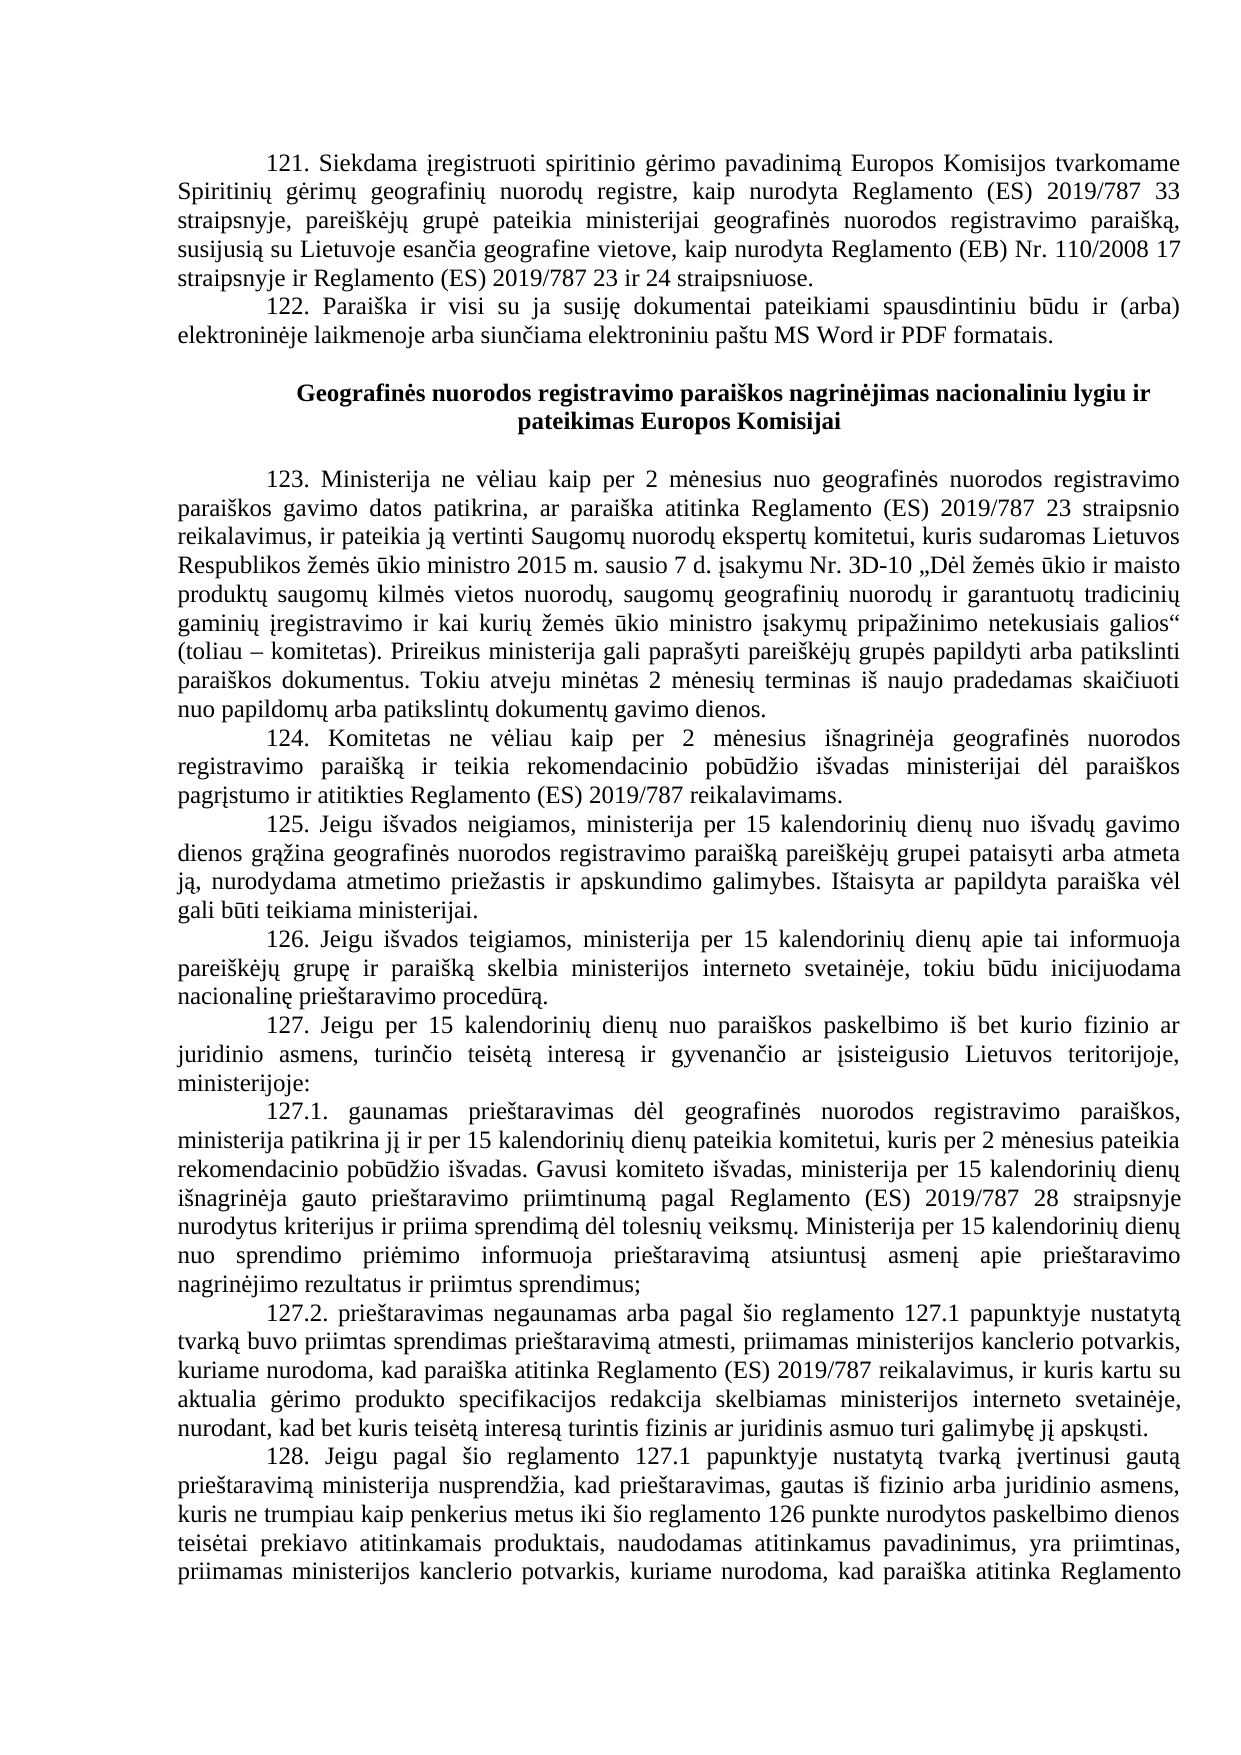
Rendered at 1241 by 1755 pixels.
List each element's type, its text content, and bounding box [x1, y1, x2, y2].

text 126. Jeigu išvados teigiamos, ministerija per 15 kalendorinių dienų apie tai informuoja pareiškėjų grupę ir paraišką skelbia ministerijos interneto svetainėje, tokiu būdu inicijuodama nacionalinę prieštaravimo procedūrą. [177, 924, 1181, 1010]
text 123. Ministerija ne vėliau kaip per 2 mėnesius nuo geografinės nuorodos registravimo paraiškos gavimo datos patikrina, ar paraiška atitinka Reglamento (ES) 2019/787 23 straipsnio reikalavimus, ir pateikia ją vertinti Saugomų nuorodų ekspertų komitetui, kuris sudaromas Lietuvos Respublikos žemės ūkio ministro 2015 m. sausio 7 d. įsakymu Nr. 3D-10 „Dėl žemės ūkio ir maisto produktų saugomų kilmės vietos nuorodų, saugomų geografinių nuorodų ir garantuotų tradicinių gaminių įregistravimo ir kai kurių žemės ūkio ministro įsakymų pripažinimo netekusiais galios“ (toliau – komitetas). Prireikus ministerija gali paprašyti pareiškėjų grupės papildyti arba patikslinti paraiškos dokumentus. Tokiu atveju minėtas 2 mėnesių terminas iš naujo pradedamas skaičiuoti nuo papildomų arba patikslintų dokumentų gavimo dienos. [177, 464, 1181, 723]
text 122. Paraiška ir visi su ja susiję dokumentai pateikiami spausdintiniu būdu ir (arba) elektroninėje laikmenoje arba siunčiama elektroniniu paštu MS Word ir PDF formatais. [177, 291, 1181, 349]
text 124. Komitetas ne vėliau kaip per 2 mėnesius išnagrinėja geografinės nuorodos registravimo paraišką ir teikia rekomendacinio pobūdžio išvadas ministerijai dėl paraiškos pagrįstumo ir atitikties Reglamento (ES) 2019/787 reikalavimams. [177, 723, 1181, 809]
text 125. Jeigu išvados neigiamos, ministerija per 15 kalendorinių dienų nuo išvadų gavimo dienos grąžina geografinės nuorodos registravimo paraišką pareiškėjų grupei pataisyti arba atmeta ją, nurodydama atmetimo priežastis ir apskundimo galimybes. Ištaisyta ar papildyta paraiška vėl gali būti teikiama ministerijai. [177, 809, 1181, 924]
text Geografinės nuorodos registravimo paraiškos nagrinėjimas nacionaliniu lygiu ir pateikimas Europos Komisijai [177, 378, 1181, 435]
text 127. Jeigu per 15 kalendorinių dienų nuo paraiškos paskelbimo iš bet kurio fizinio ar juridinio asmens, turinčio teisėtą interesą ir gyvenančio ar įsisteigusio Lietuvos teritorijoje, ministerijoje: [177, 1010, 1181, 1096]
text 127.2. prieštaravimas negaunamas arba pagal šio reglamento 127.1 papunktyje nustatytą tvarką buvo priimtas sprendimas prieštaravimą atmesti, priimamas ministerijos kanclerio potvarkis, kuriame nurodoma, kad paraiška atitinka Reglamento (ES) 2019/787 reikalavimus, ir kuris kartu su aktualia gėrimo produkto specifikacijos redakcija skelbiamas ministerijos interneto svetainėje, nurodant, kad bet kuris teisėtą interesą turintis fizinis ar juridinis asmuo turi galimybę jį apskųsti. [177, 1298, 1181, 1441]
text 128. Jeigu pagal šio reglamento 127.1 papunktyje nustatytą tvarką įvertinusi gautą prieštaravimą ministerija nusprendžia, kad prieštaravimas, gautas iš fizinio arba juridinio asmens, kuris ne trumpiau kaip penkerius metus iki šio reglamento 126 punkte nurodytos paskelbimo dienos teisėtai prekiavo atitinkamais produktais, naudodamas atitinkamus pavadinimus, yra priimtinas, priimamas ministerijos kanclerio potvarkis, kuriame nurodoma, kad paraiška atitinka Reglamento [177, 1441, 1181, 1585]
text 127.1. gaunamas prieštaravimas dėl geografinės nuorodos registravimo paraiškos, ministerija patikrina jį ir per 15 kalendorinių dienų pateikia komitetui, kuris per 2 mėnesius pateikia rekomendacinio pobūdžio išvadas. Gavusi komiteto išvadas, ministerija per 15 kalendorinių dienų išnagrinėja gauto prieštaravimo priimtinumą pagal Reglamento (ES) 2019/787 28 straipsnyje nurodytus kriterijus ir priima sprendimą dėl tolesnių veiksmų. Ministerija per 15 kalendorinių dienų nuo sprendimo priėmimo informuoja prieštaravimą atsiuntusį asmenį apie prieštaravimo nagrinėjimo rezultatus ir priimtus sprendimus; [177, 1096, 1181, 1298]
text 121. Siekdama įregistruoti spiritinio gėrimo pavadinimą Europos Komisijos tvarkomame Spiritinių gėrimų geografinių nuorodų registre, kaip nurodyta Reglamento (ES) 2019/787 33 straipsnyje, pareiškėjų grupė pateikia ministerijai geografinės nuorodos registravimo paraišką, susijusią su Lietuvoje esančia geografine vietove, kaip nurodyta Reglamento (EB) Nr. 110/2008 17 straipsnyje ir Reglamento (ES) 2019/787 23 ir 24 straipsniuose. [177, 148, 1181, 291]
